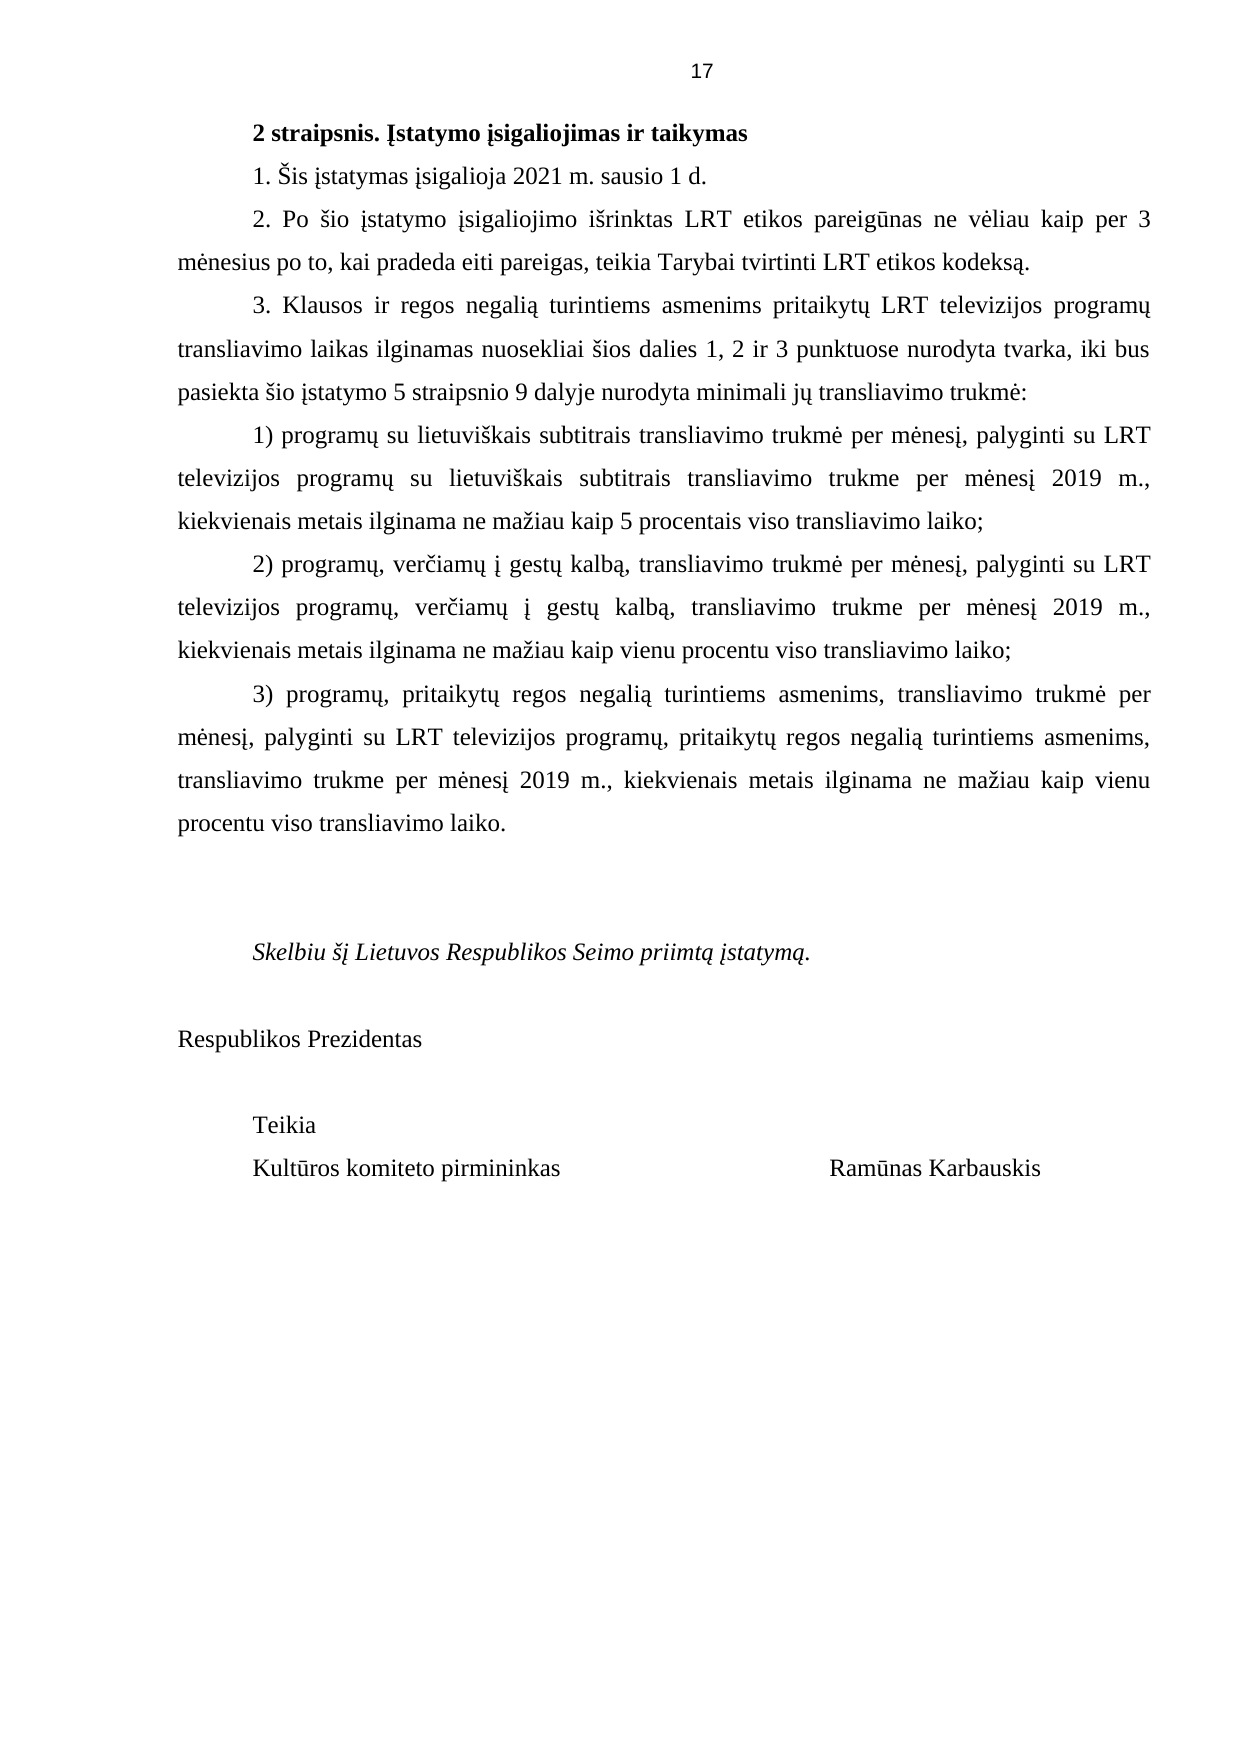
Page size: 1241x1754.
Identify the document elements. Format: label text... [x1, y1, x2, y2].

text 2. Po šio įstatymo įsigaliojimo išrinktas LRT etikos pareigūnas ne vėliau kaip per 3 mėnesius po to, kai pradeda eiti pareigas, teikia Tarybai tvirtinti LRT etikos kodeksą. [177, 204, 1152, 276]
text 2 straipsnis. Įstatymo įsigaliojimas ir taikymas [177, 118, 1152, 147]
text 1) programų su lietuviškais subtitrais transliavimo trukmė per mėnesį, palyginti su LRT televizijos programų su lietuviškais subtitrais transliavimo trukme per mėnesį 2019 m., kiekvienais metais ilginama ne mažiau kaip 5 procentais viso transliavimo laiko; [177, 420, 1152, 535]
text 1. Šis įstatymas įsigalioja 2021 m. sausio 1 d. [252, 161, 1152, 190]
text 2) programų, verčiamų į gestų kalbą, transliavimo trukmė per mėnesį, palyginti su LRT televizijos programų, verčiamų į gestų kalbą, transliavimo trukme per mėnesį 2019 m., kiekvienais metais ilginama ne mažiau kaip vienu procentu viso transliavimo laiko; [177, 549, 1152, 664]
text Respublikos Prezidentas [177, 1024, 1152, 1052]
text Kultūros komiteto pirmininkas Ramūnas Karbauskis [177, 1153, 1152, 1182]
text 3) programų, pritaikytų regos negalią turintiems asmenims, transliavimo trukmė per mėnesį, palyginti su LRT televizijos programų, pritaikytų regos negalią turintiems asmenims, transliavimo trukme per mėnesį 2019 m., kiekvienais metais ilginama ne mažiau kaip vienu procentu viso transliavimo laiko. [177, 679, 1152, 837]
text 3. Klausos ir regos negalią turintiems asmenims pritaikytų LRT televizijos programų transliavimo laikas ilginamas nuosekliai šios dalies 1, 2 ir 3 punktuose nurodyta tvarka, iki bus pasiekta šio įstatymo 5 straipsnio 9 dalyje nurodyta minimali jų transliavimo trukmė: [177, 291, 1152, 406]
text Skelbiu šį Lietuvos Respublikos Seimo priimtą įstatymą. [177, 937, 1152, 966]
text Teikia [177, 1110, 1152, 1139]
